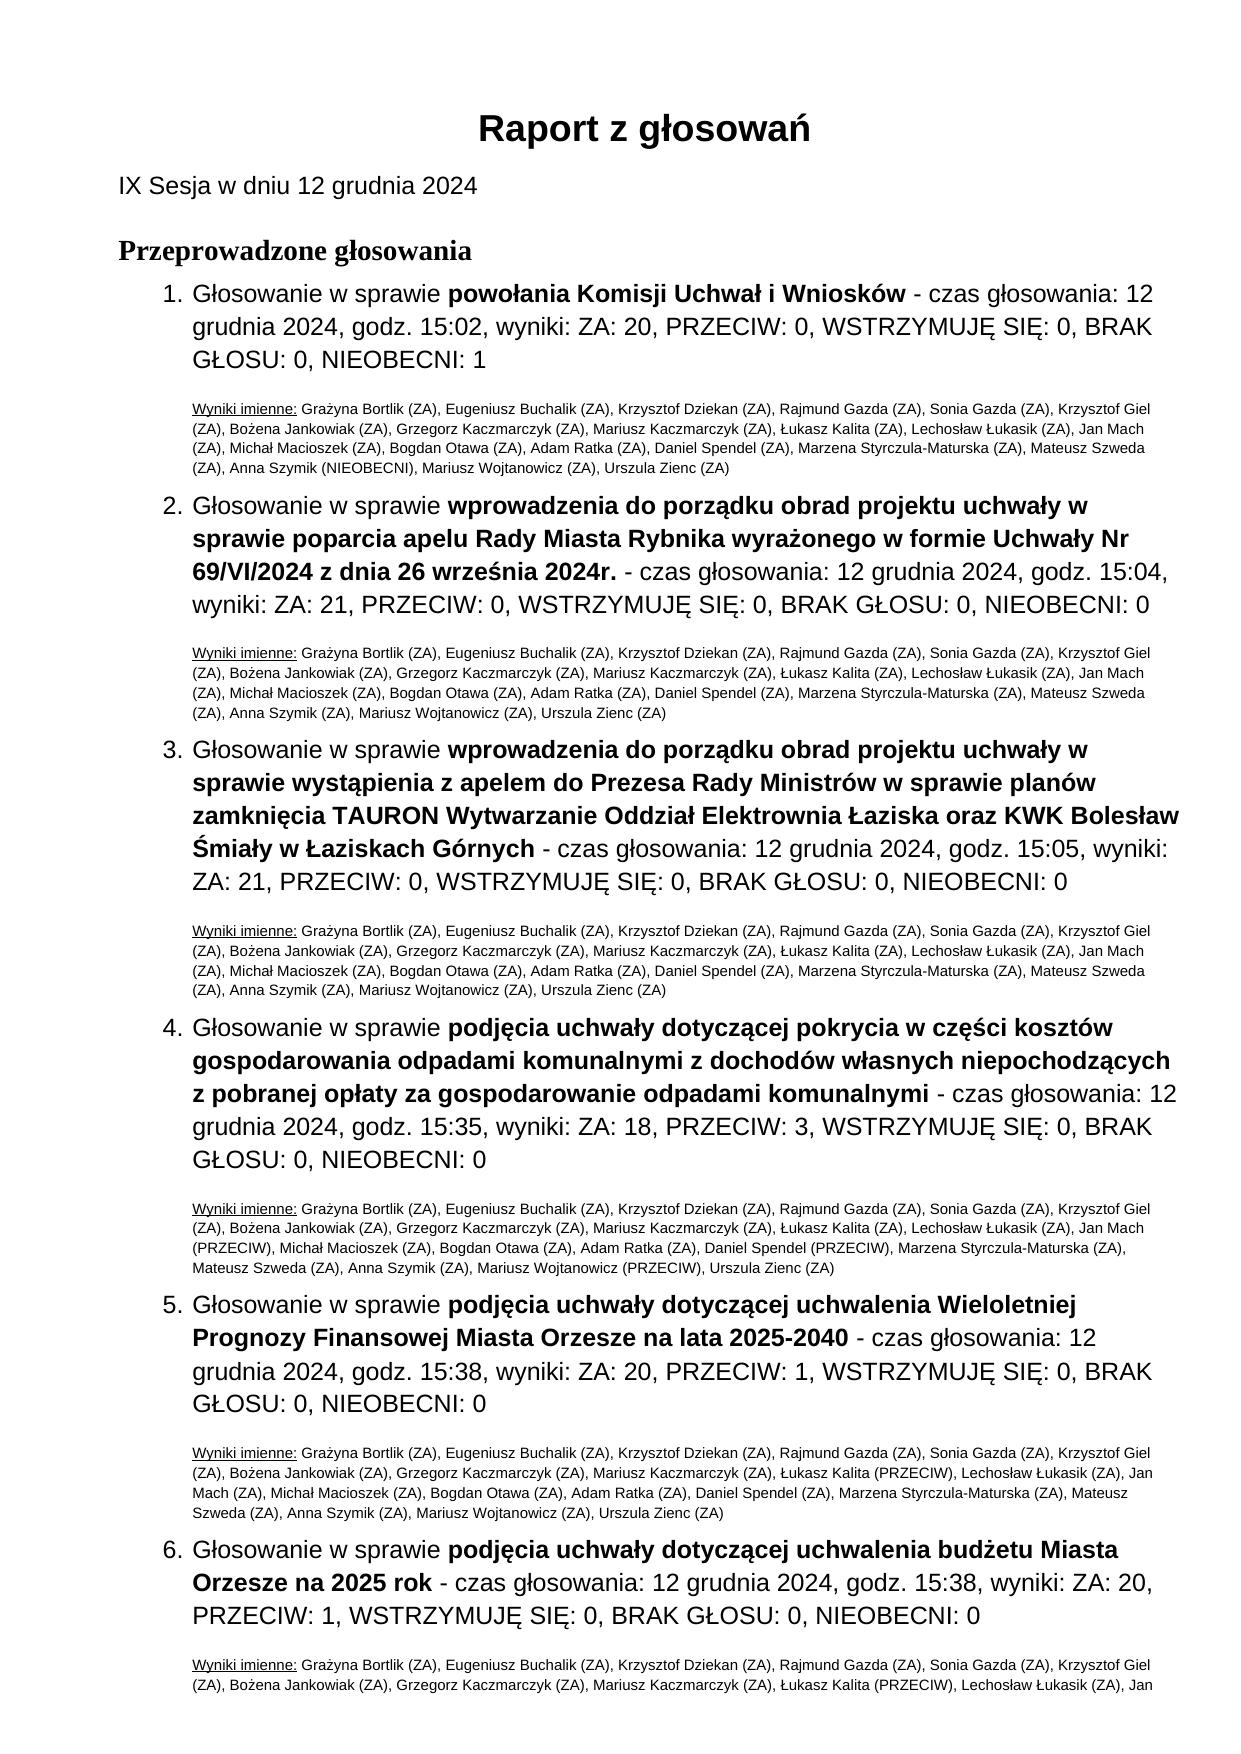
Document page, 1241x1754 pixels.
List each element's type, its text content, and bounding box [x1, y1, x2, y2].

list Głosowanie w sprawie wprowadzenia do porządku obrad projektu uchwały w sprawie poparcia apelu Rady Miasta Rybnika wyrażonego w formie Uchwały Nr 69/VI/2024 z dnia 26 września 2024r. - czas głosowania: 12 grudnia 2024, godz. 15:04, wyniki: ZA: 21, PRZECIW: 0, WSTRZYMUJĘ SIĘ: 0, BRAK GŁOSU: 0, NIEOBECNI: 0 [162, 491, 1181, 618]
text Raport z głosowań [118, 107, 1181, 150]
list Wyniki imienne: Grażyna Bortlik (ZA), Eugeniusz Buchalik (ZA), Krzysztof Dziekan (ZA), Rajmund Gazda (ZA), Sonia Gazda (ZA), Krzysztof Giel (ZA), Bożena Jankowiak (ZA), Grzegorz Kaczmarczyk (ZA), Mariusz Kaczmarczyk (ZA), Łukasz Kalita (ZA), Lechosław Łukasik (ZA), Jan Mach (ZA), Michał Macioszek (ZA), Bogdan Otawa (ZA), Adam Ratka (ZA), Daniel Spendel (ZA), Marzena Styrczula-Maturska (ZA), Mateusz Szweda (ZA), Anna Szymik (ZA), Mariusz Wojtanowicz (ZA), Urszula Zienc (ZA) [162, 922, 1181, 999]
list Wyniki imienne: Grażyna Bortlik (ZA), Eugeniusz Buchalik (ZA), Krzysztof Dziekan (ZA), Rajmund Gazda (ZA), Sonia Gazda (ZA), Krzysztof Giel (ZA), Bożena Jankowiak (ZA), Grzegorz Kaczmarczyk (ZA), Mariusz Kaczmarczyk (ZA), Łukasz Kalita (ZA), Lechosław Łukasik (ZA), Jan Mach (ZA), Michał Macioszek (ZA), Bogdan Otawa (ZA), Adam Ratka (ZA), Daniel Spendel (ZA), Marzena Styrczula-Maturska (ZA), Mateusz Szweda (ZA), Anna Szymik (ZA), Mariusz Wojtanowicz (ZA), Urszula Zienc (ZA) [162, 645, 1181, 721]
list Głosowanie w sprawie wprowadzenia do porządku obrad projektu uchwały w sprawie wystąpienia z apelem do Prezesa Rady Ministrów w sprawie planów zamknięcia TAURON Wytwarzanie Oddział Elektrownia Łaziska oraz KWK Bolesław Śmiały w Łaziskach Górnych - czas głosowania: 12 grudnia 2024, godz. 15:05, wyniki: ZA: 21, PRZECIW: 0, WSTRZYMUJĘ SIĘ: 0, BRAK GŁOSU: 0, NIEOBECNI: 0 [162, 735, 1181, 896]
list Głosowanie w sprawie podjęcia uchwały dotyczącej uchwalenia budżetu Miasta Orzesze na 2025 rok - czas głosowania: 12 grudnia 2024, godz. 15:38, wyniki: ZA: 20, PRZECIW: 1, WSTRZYMUJĘ SIĘ: 0, BRAK GŁOSU: 0, NIEOBECNI: 0 [162, 1535, 1181, 1630]
list Wyniki imienne: Grażyna Bortlik (ZA), Eugeniusz Buchalik (ZA), Krzysztof Dziekan (ZA), Rajmund Gazda (ZA), Sonia Gazda (ZA), Krzysztof Giel (ZA), Bożena Jankowiak (ZA), Grzegorz Kaczmarczyk (ZA), Mariusz Kaczmarczyk (ZA), Łukasz Kalita (PRZECIW), Lechosław Łukasik (ZA), Jan [162, 1656, 1181, 1693]
list Wyniki imienne: Grażyna Bortlik (ZA), Eugeniusz Buchalik (ZA), Krzysztof Dziekan (ZA), Rajmund Gazda (ZA), Sonia Gazda (ZA), Krzysztof Giel (ZA), Bożena Jankowiak (ZA), Grzegorz Kaczmarczyk (ZA), Mariusz Kaczmarczyk (ZA), Łukasz Kalita (ZA), Lechosław Łukasik (ZA), Jan Mach (ZA), Michał Macioszek (ZA), Bogdan Otawa (ZA), Adam Ratka (ZA), Daniel Spendel (ZA), Marzena Styrczula-Maturska (ZA), Mateusz Szweda (ZA), Anna Szymik (NIEOBECNI), Mariusz Wojtanowicz (ZA), Urszula Zienc (ZA) [162, 400, 1181, 477]
list Głosowanie w sprawie podjęcia uchwały dotyczącej pokrycia w części kosztów gospodarowania odpadami komunalnymi z dochodów własnych niepochodzących z pobranej opłaty za gospodarowanie odpadami komunalnymi - czas głosowania: 12 grudnia 2024, godz. 15:35, wyniki: ZA: 18, PRZECIW: 3, WSTRZYMUJĘ SIĘ: 0, BRAK GŁOSU: 0, NIEOBECNI: 0 [162, 1013, 1181, 1174]
subtitle Przeprowadzone głosowania [118, 233, 1181, 267]
list Wyniki imienne: Grażyna Bortlik (ZA), Eugeniusz Buchalik (ZA), Krzysztof Dziekan (ZA), Rajmund Gazda (ZA), Sonia Gazda (ZA), Krzysztof Giel (ZA), Bożena Jankowiak (ZA), Grzegorz Kaczmarczyk (ZA), Mariusz Kaczmarczyk (ZA), Łukasz Kalita (ZA), Lechosław Łukasik (ZA), Jan Mach (PRZECIW), Michał Macioszek (ZA), Bogdan Otawa (ZA), Adam Ratka (ZA), Daniel Spendel (PRZECIW), Marzena Styrczula-Maturska (ZA), Mateusz Szweda (ZA), Anna Szymik (ZA), Mariusz Wojtanowicz (PRZECIW), Urszula Zienc (ZA) [162, 1200, 1181, 1277]
list Głosowanie w sprawie podjęcia uchwały dotyczącej uchwalenia Wieloletniej Prognozy Finansowej Miasta Orzesze na lata 2025-2040 - czas głosowania: 12 grudnia 2024, godz. 15:38, wyniki: ZA: 20, PRZECIW: 1, WSTRZYMUJĘ SIĘ: 0, BRAK GŁOSU: 0, NIEOBECNI: 0 [162, 1290, 1181, 1418]
list Wyniki imienne: Grażyna Bortlik (ZA), Eugeniusz Buchalik (ZA), Krzysztof Dziekan (ZA), Rajmund Gazda (ZA), Sonia Gazda (ZA), Krzysztof Giel (ZA), Bożena Jankowiak (ZA), Grzegorz Kaczmarczyk (ZA), Mariusz Kaczmarczyk (ZA), Łukasz Kalita (PRZECIW), Lechosław Łukasik (ZA), Jan Mach (ZA), Michał Macioszek (ZA), Bogdan Otawa (ZA), Adam Ratka (ZA), Daniel Spendel (ZA), Marzena Styrczula-Maturska (ZA), Mateusz Szweda (ZA), Anna Szymik (ZA), Mariusz Wojtanowicz (ZA), Urszula Zienc (ZA) [162, 1444, 1181, 1521]
text IX Sesja w dniu 12 grudnia 2024 [118, 171, 1181, 199]
list Głosowanie w sprawie powołania Komisji Uchwał i Wniosków - czas głosowania: 12 grudnia 2024, godz. 15:02, wyniki: ZA: 20, PRZECIW: 0, WSTRZYMUJĘ SIĘ: 0, BRAK GŁOSU: 0, NIEOBECNI: 1 [162, 279, 1181, 374]
